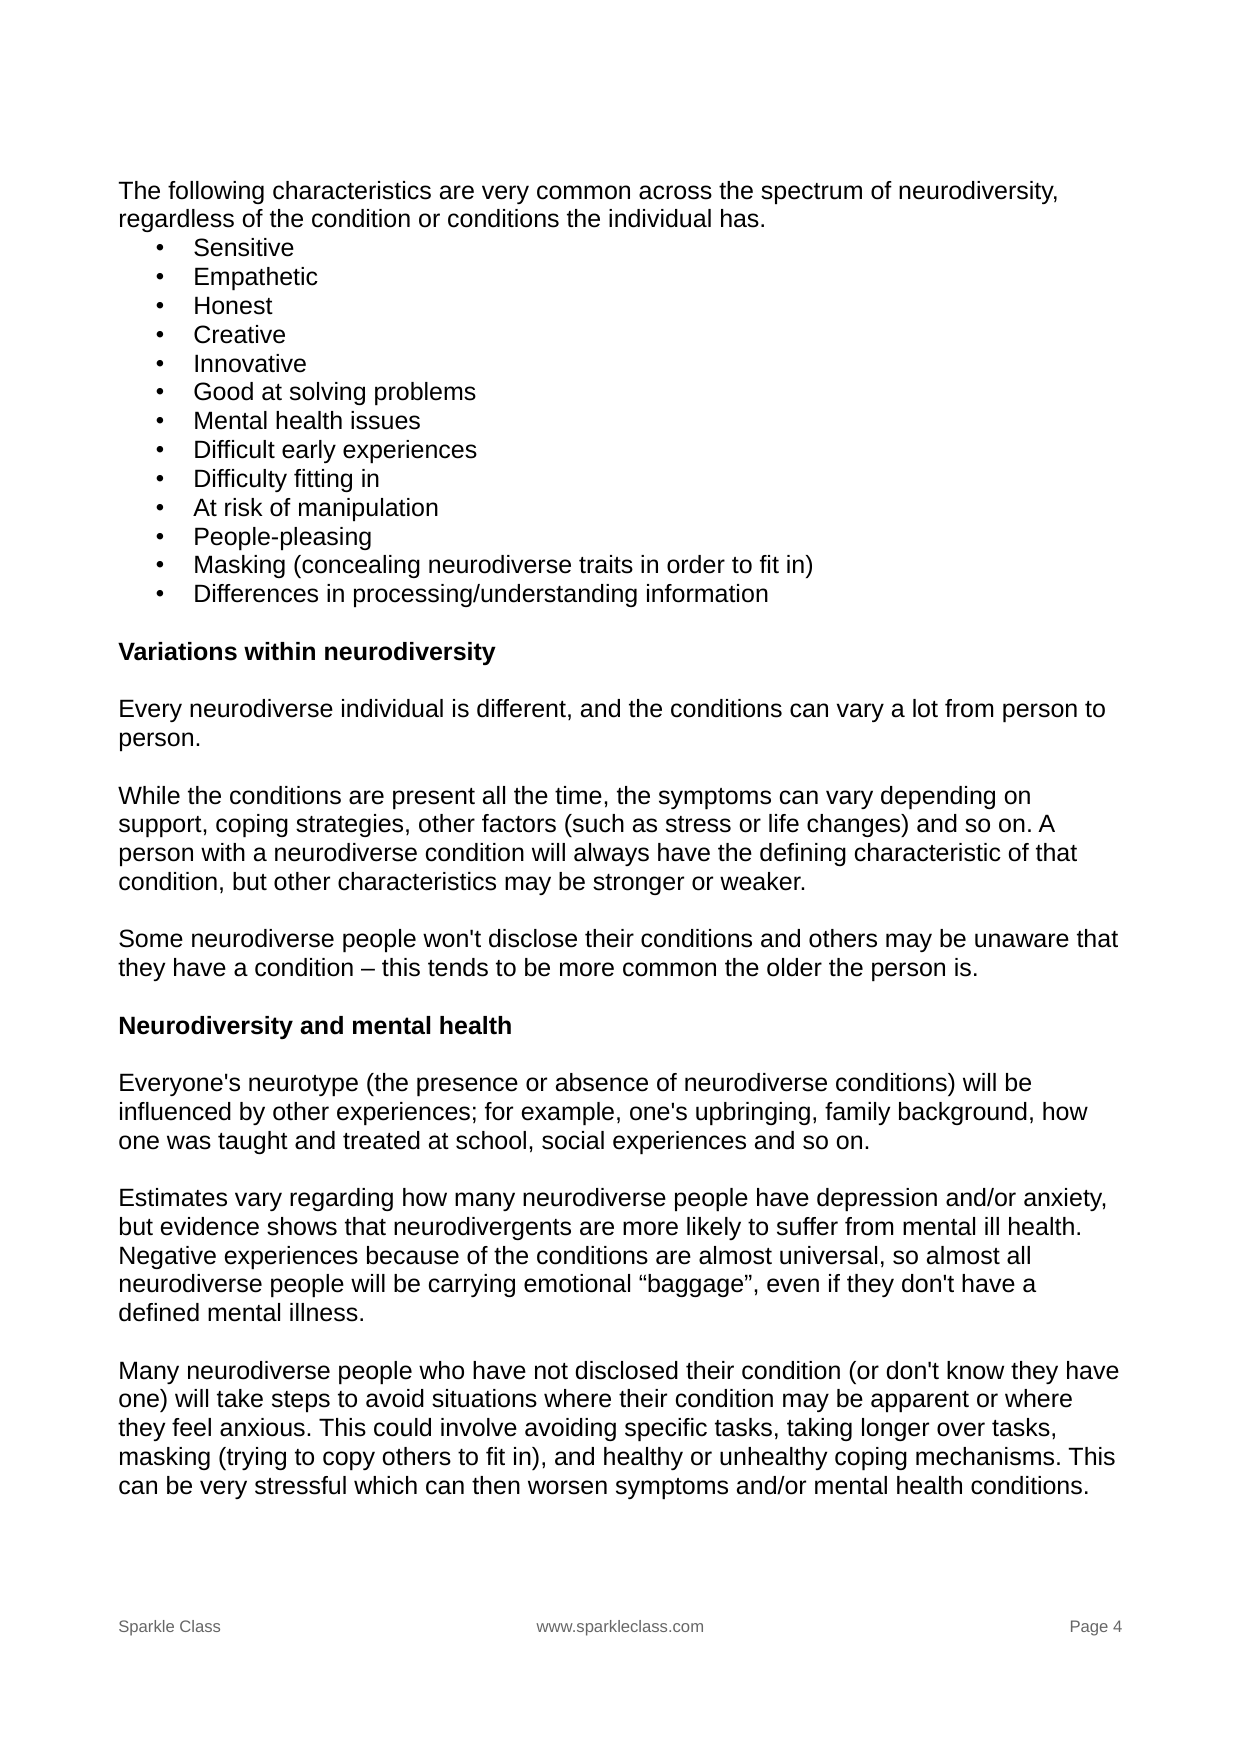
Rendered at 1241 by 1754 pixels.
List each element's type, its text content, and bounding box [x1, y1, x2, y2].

text The following characteristics are very common across the spectrum of neurodiversity, regardless of the condition or conditions the individual has. [118, 176, 1122, 233]
text Every neurodiverse individual is different, and the conditions can vary a lot from person to person. [118, 694, 1122, 752]
text While the conditions are present all the time, the symptoms can vary depending on support, coping strategies, other factors (such as stress or life changes) and so on. A person with a neurodiverse condition will always have the defining characteristic of that condition, but other characteristics may be stronger or weaker. [118, 781, 1122, 896]
text Some neurodiverse people won't disclose their conditions and others may be unaware that they have a condition – this tends to be more common the older the person is. [118, 924, 1122, 982]
list Honest [156, 291, 1122, 320]
text Everyone's neurotype (the presence or absence of neurodiverse conditions) will be influenced by other experiences; for example, one's upbringing, family background, how one was taught and treated at school, social experiences and so on. [118, 1068, 1122, 1154]
list Creative [156, 320, 1122, 348]
list Good at solving problems [156, 377, 1122, 406]
list Differences in processing/understanding information [156, 579, 1122, 608]
list People-pleasing [156, 522, 1122, 551]
text Estimates vary regarding how many neurodiverse people have depression and/or anxiety, but evidence shows that neurodivergents are more likely to suffer from mental ill health. Negative experiences because of the conditions are almost universal, so almost all neurodiverse people will be carrying emotional “baggage”, even if they don't have a defined mental illness. [118, 1183, 1122, 1327]
list Masking (concealing neurodiverse traits in order to fit in) [156, 551, 1122, 579]
text Many neurodiverse people who have not disclosed their condition (or don't know they have one) will take steps to avoid situations where their condition may be apparent or where they feel anxious. This could involve avoiding specific tasks, taking longer over tasks, masking (trying to copy others to fit in), and healthy or unhealthy coping mechanisms. This can be very stressful which can then worsen symptoms and/or mental health conditions. [118, 1356, 1122, 1499]
text Variations within neurodiversity [118, 637, 1122, 666]
list At risk of manipulation [156, 493, 1122, 522]
list Difficult early experiences [156, 435, 1122, 464]
list Mental health issues [156, 406, 1122, 435]
text Neurodiversity and mental health [118, 1011, 1122, 1039]
list Innovative [156, 348, 1122, 377]
list Empathetic [156, 262, 1122, 291]
list Difficulty fitting in [156, 464, 1122, 493]
list Sensitive [156, 233, 1122, 262]
